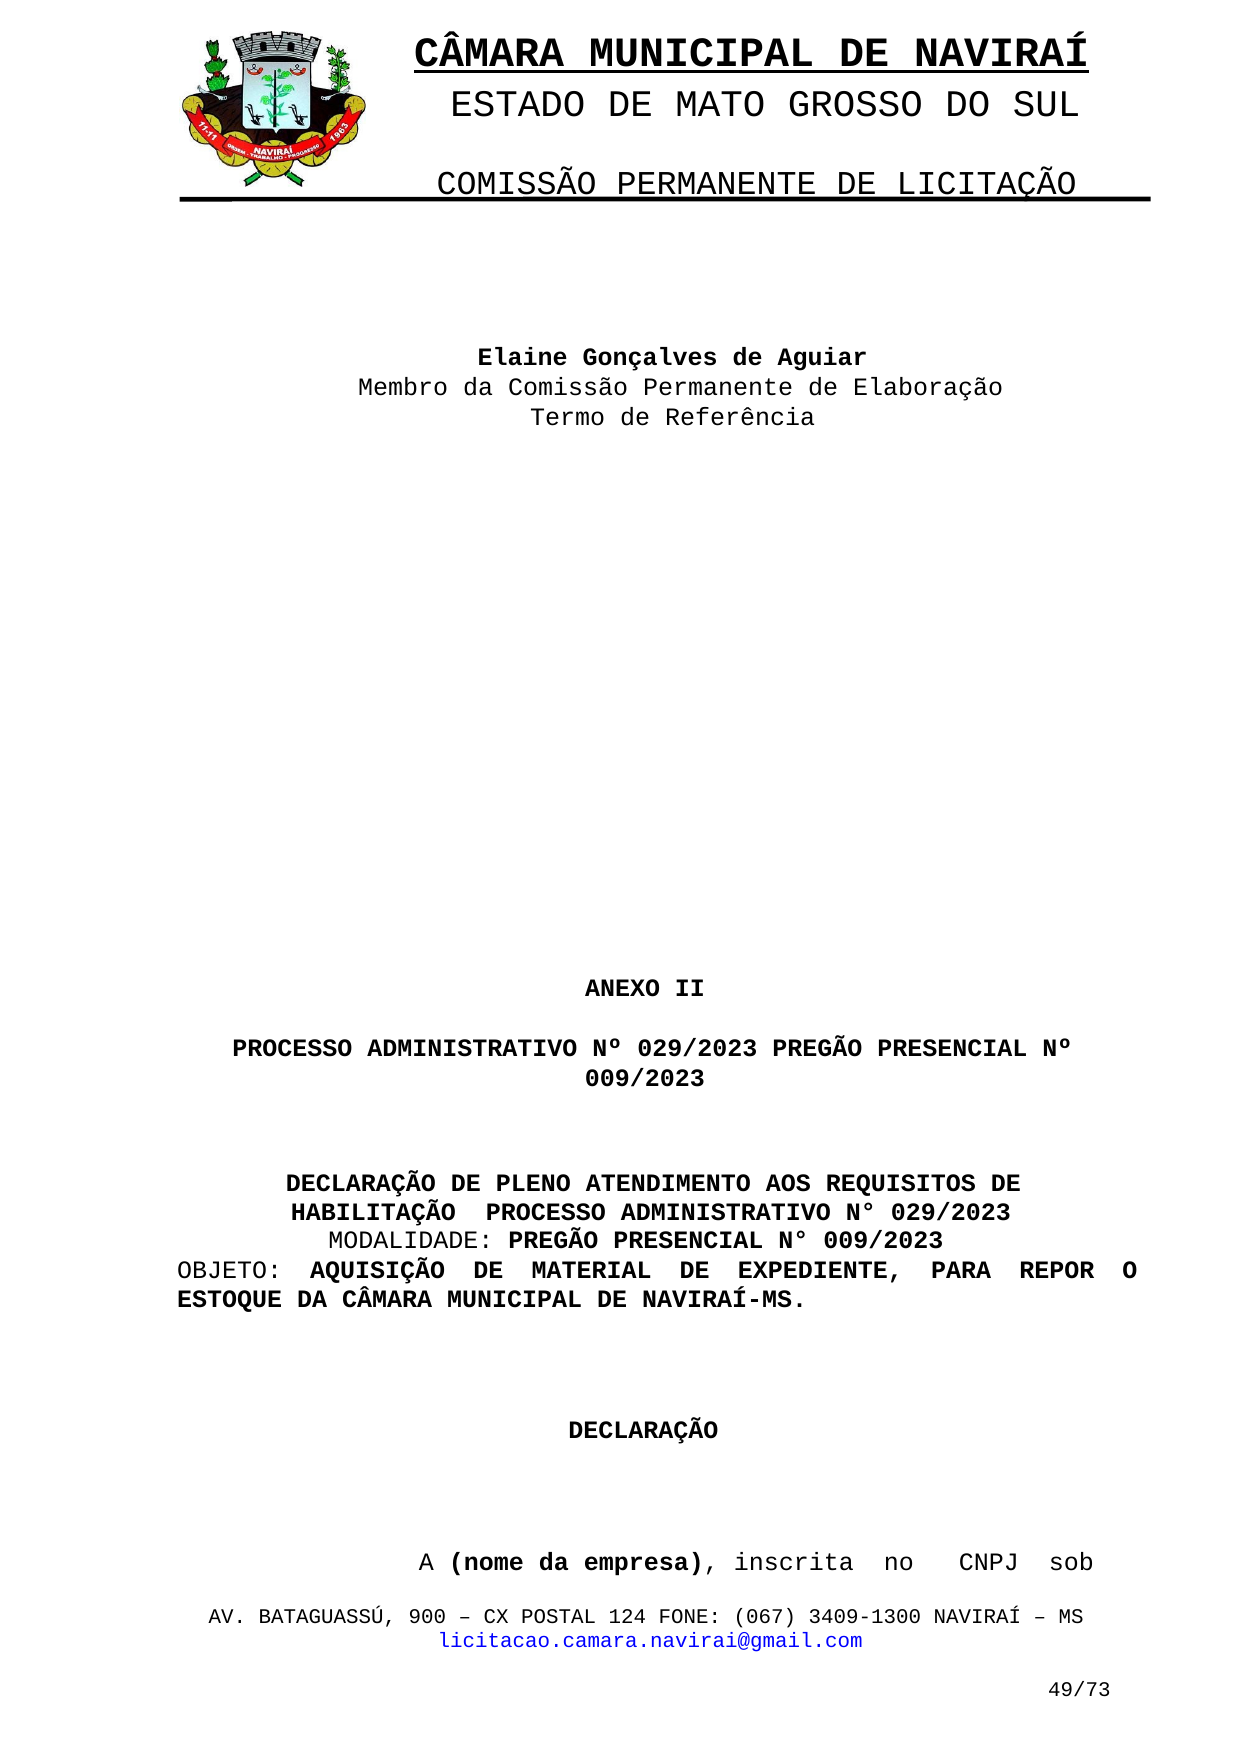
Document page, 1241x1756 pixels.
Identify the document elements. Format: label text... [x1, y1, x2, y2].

subtitle DECLARAÇÃO DE PLENO ATENDIMENTO AOS REQUISITOS DE HABILITAÇÃO PROCESSO ADMINISTRATIVO N° 029/2023 MODALIDADE: PREGÃO PRESENCIAL N° 009/2023 [222, 1170, 1079, 1256]
text OBJETO: AQUISIÇÃO DE MATERIAL DE EXPEDIENTE, PARA REPOR O ESTOQUE DA CÂMARA MUNICIPAL DE NAVIRAÍ-MS. [177, 1258, 1137, 1315]
text Membro da Comissão Permanente de Elaboração [358, 375, 1123, 403]
subtitle DECLARAÇÃO [222, 1418, 1079, 1446]
text ANEXO II [222, 976, 1082, 1004]
text Termo de Referência [222, 404, 1138, 433]
subtitle Elaine Gonçalves de Aguiar [222, 345, 1138, 373]
text A (nome da empresa), inscrita no CNPJ sob [177, 1549, 1109, 1578]
text PROCESSO ADMINISTRATIVO Nº 029/2023 PREGÃO PRESENCIAL Nº 009/2023 [222, 1036, 1082, 1094]
